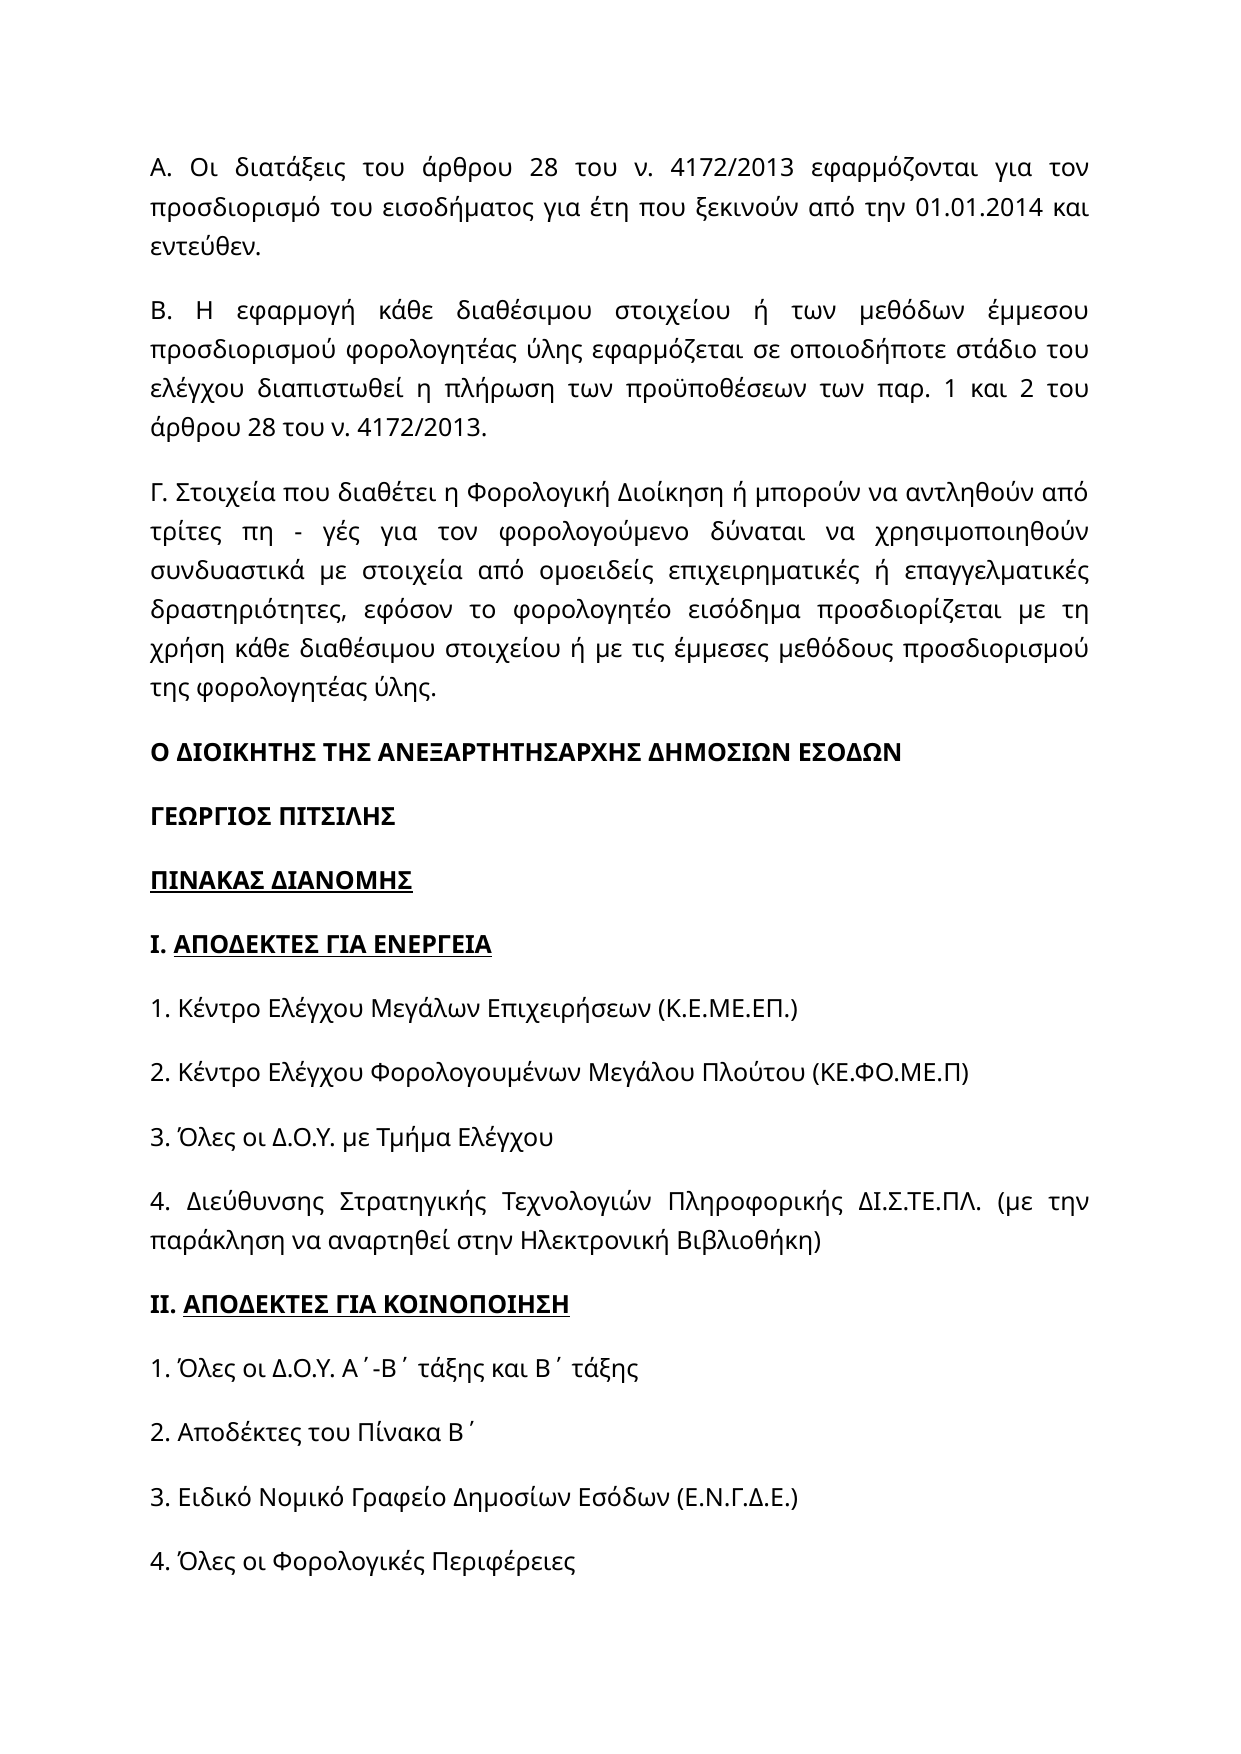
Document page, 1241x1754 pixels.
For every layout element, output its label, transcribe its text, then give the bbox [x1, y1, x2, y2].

text Ο ΔΙΟΙΚΗΤΗΣ ΤΗΣ ΑΝΕΞΑΡΤΗΤΗΣΑΡΧΗΣ ΔΗΜΟΣΙΩΝ ΕΣΟΔΩΝ [150, 734, 1090, 768]
text 2. Αποδέκτες του Πίνακα Β΄ [150, 1415, 1090, 1449]
text ΓΕΩΡΓΙΟΣ ΠΙΤΣΙΛΗΣ [150, 798, 1090, 832]
text 1. Κέντρο Ελέγχου Μεγάλων Επιχειρήσεων (Κ.Ε.ΜΕ.ΕΠ.) [150, 991, 1090, 1025]
text Α. Οι διατάξεις του άρθρου 28 του ν. 4172/2013 εφαρμόζονται για τον προσδιορισμό του εισοδήματος για έτη που ξεκινούν από την 01.01.2014 και εντεύθεν. [150, 150, 1090, 262]
text Β. Η εφαρμογή κάθε διαθέσιμου στοιχείου ή των μεθόδων έμμεσου προσδιορισμού φορολογητέας ύλης εφαρμόζεται σε οποιοδήποτε στάδιο του ελέγχου διαπιστωθεί η πλήρωση των προϋποθέσεων των παρ. 1 και 2 του άρθρου 28 του ν. 4172/2013. [150, 292, 1090, 444]
text 4. Όλες οι Φορολογικές Περιφέρειες [150, 1543, 1090, 1577]
text 3. Όλες οι Δ.Ο.Υ. με Τμήμα Ελέγχου [150, 1119, 1090, 1153]
text ΠΙΝΑΚΑΣ ΔΙΑΝΟΜΗΣ [150, 862, 1090, 897]
text 1. Όλες οι Δ.Ο.Υ. Α΄-Β΄ τάξης και Β΄ τάξης [150, 1351, 1090, 1385]
text 2. Κέντρο Ελέγχου Φορολογουμένων Μεγάλου Πλούτου (ΚΕ.ΦΟ.ΜΕ.Π) [150, 1055, 1090, 1089]
text ΙΙ. ΑΠΟΔΕΚΤΕΣ ΓΙΑ ΚΟΙΝΟΠΟΙΗΣΗ [150, 1287, 1090, 1321]
text 3. Ειδικό Νομικό Γραφείο Δημοσίων Εσόδων (Ε.Ν.Γ.Δ.Ε.) [150, 1479, 1090, 1513]
text Ι. ΑΠΟΔΕΚΤΕΣ ΓΙΑ ΕΝΕΡΓΕΙΑ [150, 927, 1090, 961]
text Γ. Στοιχεία που διαθέτει η Φορολογική Διοίκηση ή μπορούν να αντληθούν από τρίτες πη - γές για τον φορολογούμενο δύναται να χρησιμοποιηθούν συνδυαστικά με στοιχεία από ομοειδείς επιχειρηματικές ή επαγγελματικές δραστηριότητες, εφόσον το φορολογητέο εισόδημα προσδιορίζεται με τη χρήση κάθε διαθέσιμου στοιχείου ή με τις έμμεσες μεθόδους προσδιορισμού της φορολογητέας ύλης. [150, 474, 1090, 704]
text 4. Διεύθυνσης Στρατηγικής Τεχνολογιών Πληροφορικής ΔΙ.Σ.ΤΕ.ΠΛ. (με την παράκληση να αναρτηθεί στην Ηλεκτρονική Βιβλιοθήκη) [150, 1183, 1090, 1257]
